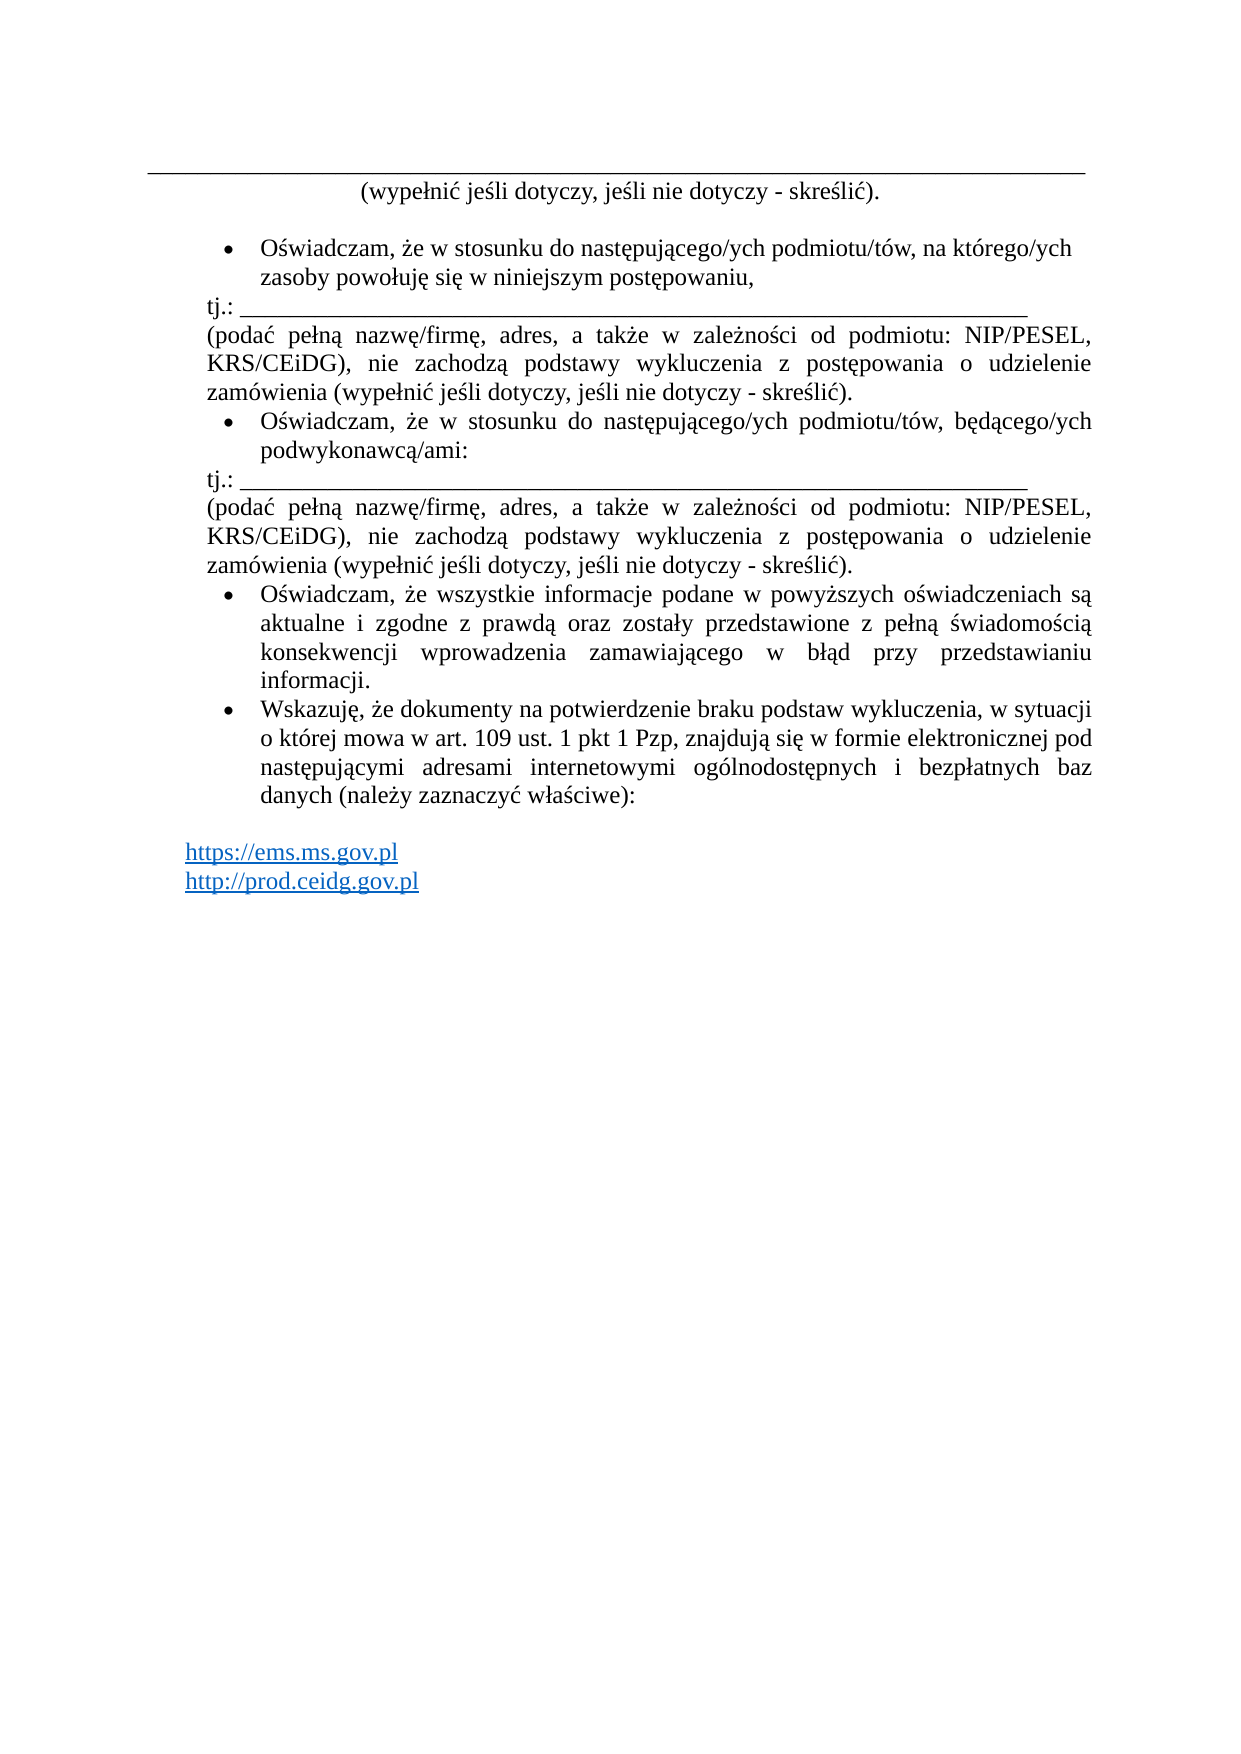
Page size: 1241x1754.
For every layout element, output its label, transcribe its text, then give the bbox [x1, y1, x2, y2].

text https://ems.ms.gov.pl [185, 837, 1093, 866]
text tj.: _______________________________________________________________ [207, 291, 1093, 320]
text (podać pełną nazwę/firmę, adres, a także w zależności od podmiotu: NIP/PESEL, KRS/CEiDG), nie zachodzą podstawy wykluczenia z postępowania o udzielenie zamówienia (wypełnić jeśli dotyczy, jeśli nie dotyczy - skreślić). [207, 320, 1093, 406]
text (wypełnić jeśli dotyczy, jeśli nie dotyczy - skreślić). [148, 176, 1093, 205]
text (podać pełną nazwę/firmę, adres, a także w zależności od podmiotu: NIP/PESEL, KRS/CEiDG), nie zachodzą podstawy wykluczenia z postępowania o udzielenie zamówienia (wypełnić jeśli dotyczy, jeśli nie dotyczy - skreślić). [207, 492, 1093, 579]
text http://prod.ceidg.gov.pl [185, 866, 1093, 895]
list Oświadczam, że w stosunku do następującego/ych podmiotu/tów, na którego/ych zasoby powołuję się w niniejszym postępowaniu, [223, 233, 1093, 291]
list Wskazuję, że dokumenty na potwierdzenie braku podstaw wykluczenia, w sytuacji o której mowa w art. 109 ust. 1 pkt 1 Pzp, znajdują się w formie elektronicznej pod następującymi adresami internetowymi ogólnodostępnych i bezpłatnych baz danych (należy zaznaczyć właściwe): [223, 694, 1093, 809]
text tj.: _______________________________________________________________ [207, 464, 1093, 492]
text ___________________________________________________________________________ [148, 148, 1093, 176]
list Oświadczam, że w stosunku do następującego/ych podmiotu/tów, będącego/ych podwykonawcą/ami: [223, 406, 1093, 464]
list Oświadczam, że wszystkie informacje podane w powyższych oświadczeniach są aktualne i zgodne z prawdą oraz zostały przedstawione z pełną świadomością konsekwencji wprowadzenia zamawiającego w błąd przy przedstawianiu informacji. [223, 579, 1093, 694]
